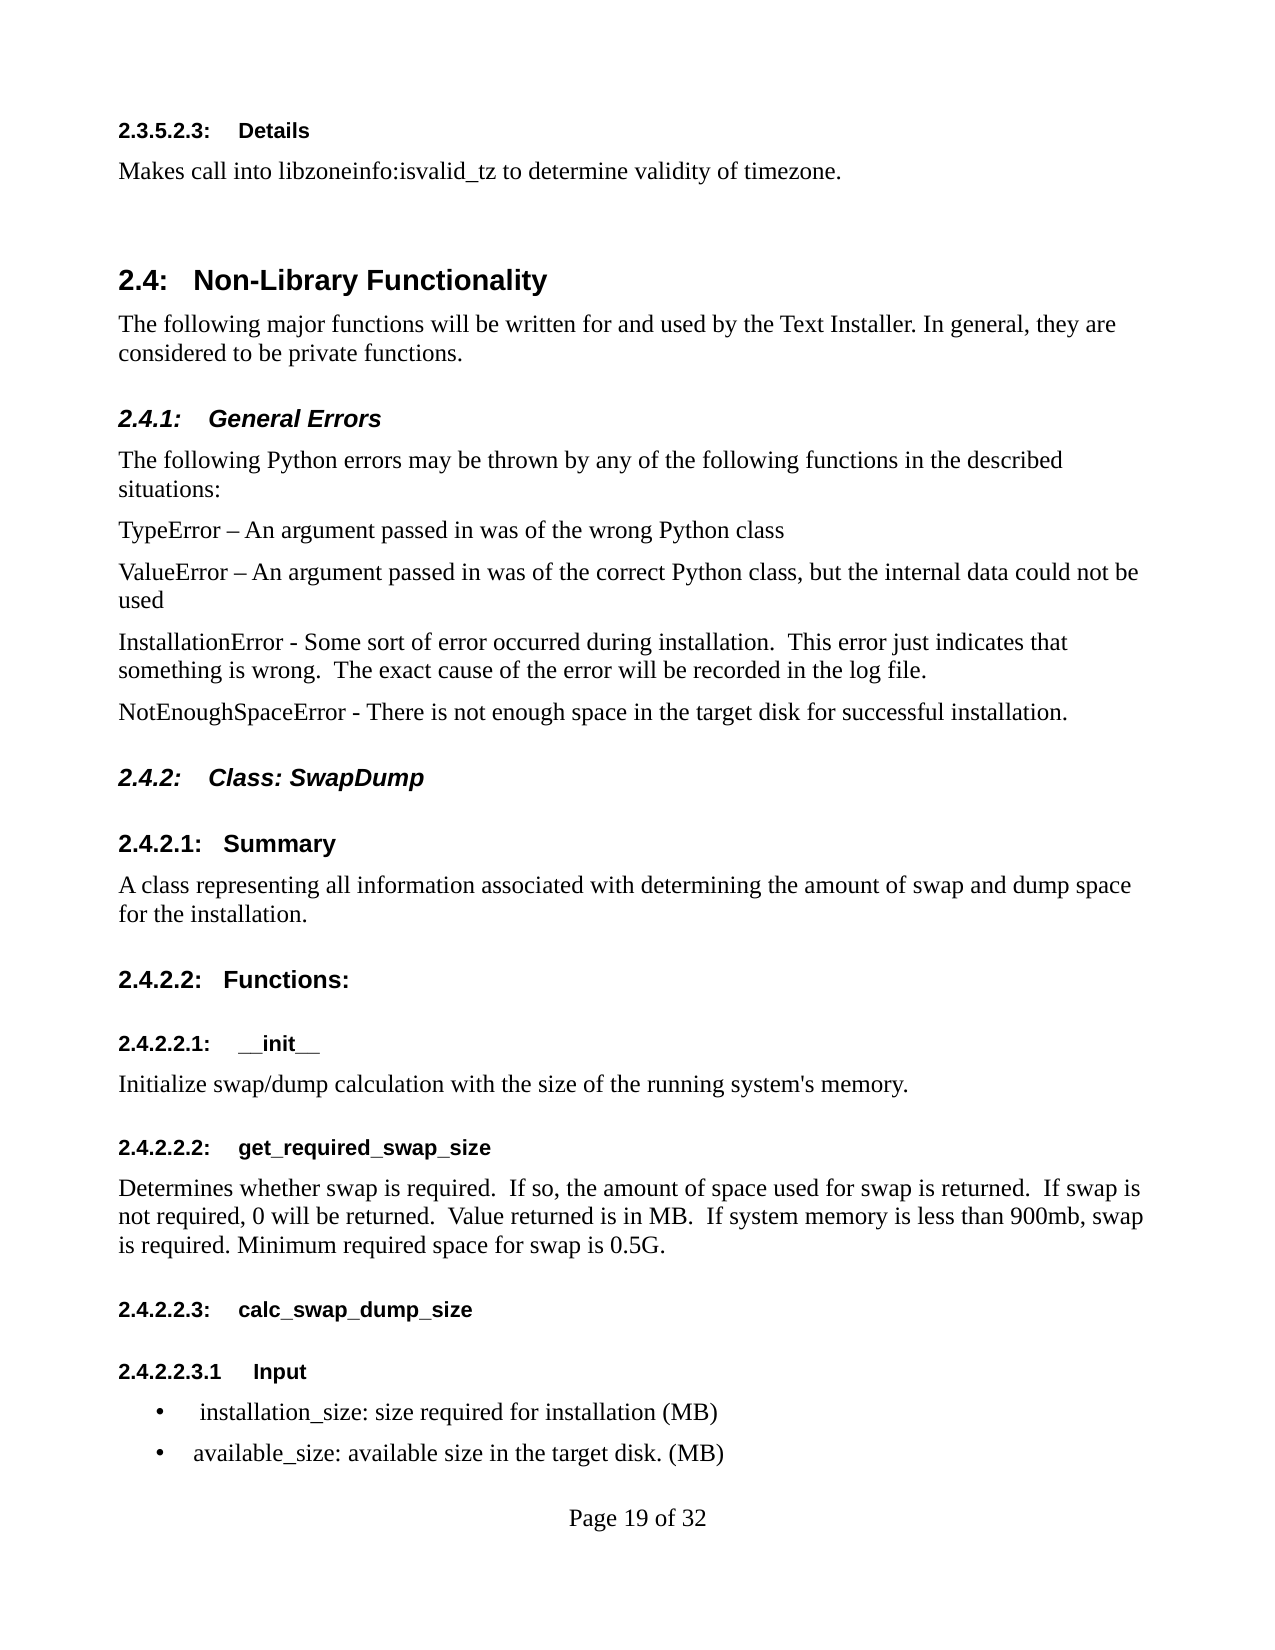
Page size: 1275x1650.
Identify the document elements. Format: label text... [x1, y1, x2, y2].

text InstallationError - Some sort of error occurred during installation. This error just indicates that something is wrong. The exact cause of the error will be recorded in the log file. [118, 627, 1157, 684]
list available_size: available size in the target disk. (MB) [156, 1438, 1157, 1467]
text A class representing all information associated with determining the amount of swap and dump space for the installation. [118, 870, 1157, 927]
text ValueError – An argument passed in was of the correct Python class, but the internal data could not be used [118, 557, 1157, 614]
subtitle General Errors [118, 404, 1157, 433]
list installation_size: size required for installation (MB) [156, 1397, 1157, 1426]
text Determines whether swap is required. If so, the amount of space used for swap is returned. If swap is not required, 0 will be returned. Value returned is in MB. If system memory is less than 900mb, swap is required. Minimum required space for swap is 0.5G. [118, 1173, 1157, 1259]
subtitle Functions: [118, 965, 1157, 993]
subtitle Input [118, 1359, 1157, 1384]
text NotEnoughSpaceError - There is not enough space in the target disk for successful installation. [118, 697, 1157, 725]
subtitle Details [118, 118, 1157, 143]
subtitle __init__ [118, 1031, 1157, 1056]
subtitle Non-Library Functionality [118, 263, 1157, 297]
subtitle get_required_swap_size [118, 1135, 1157, 1160]
text The following Python errors may be thrown by any of the following functions in the described situations: [118, 445, 1157, 503]
text The following major functions will be written for and used by the Text Installer. In general, they are considered to be private functions. [118, 309, 1157, 367]
text Initialize swap/dump calculation with the size of the running system's memory. [118, 1069, 1157, 1097]
subtitle calc_swap_dump_size [118, 1296, 1157, 1322]
subtitle Summary [118, 829, 1157, 857]
text Makes call into libzoneinfo:isvalid_tz to determine validity of timezone. [118, 156, 1157, 184]
text TypeError – An argument passed in was of the wrong Python class [118, 515, 1157, 544]
subtitle Class: SwapDump [118, 763, 1157, 791]
